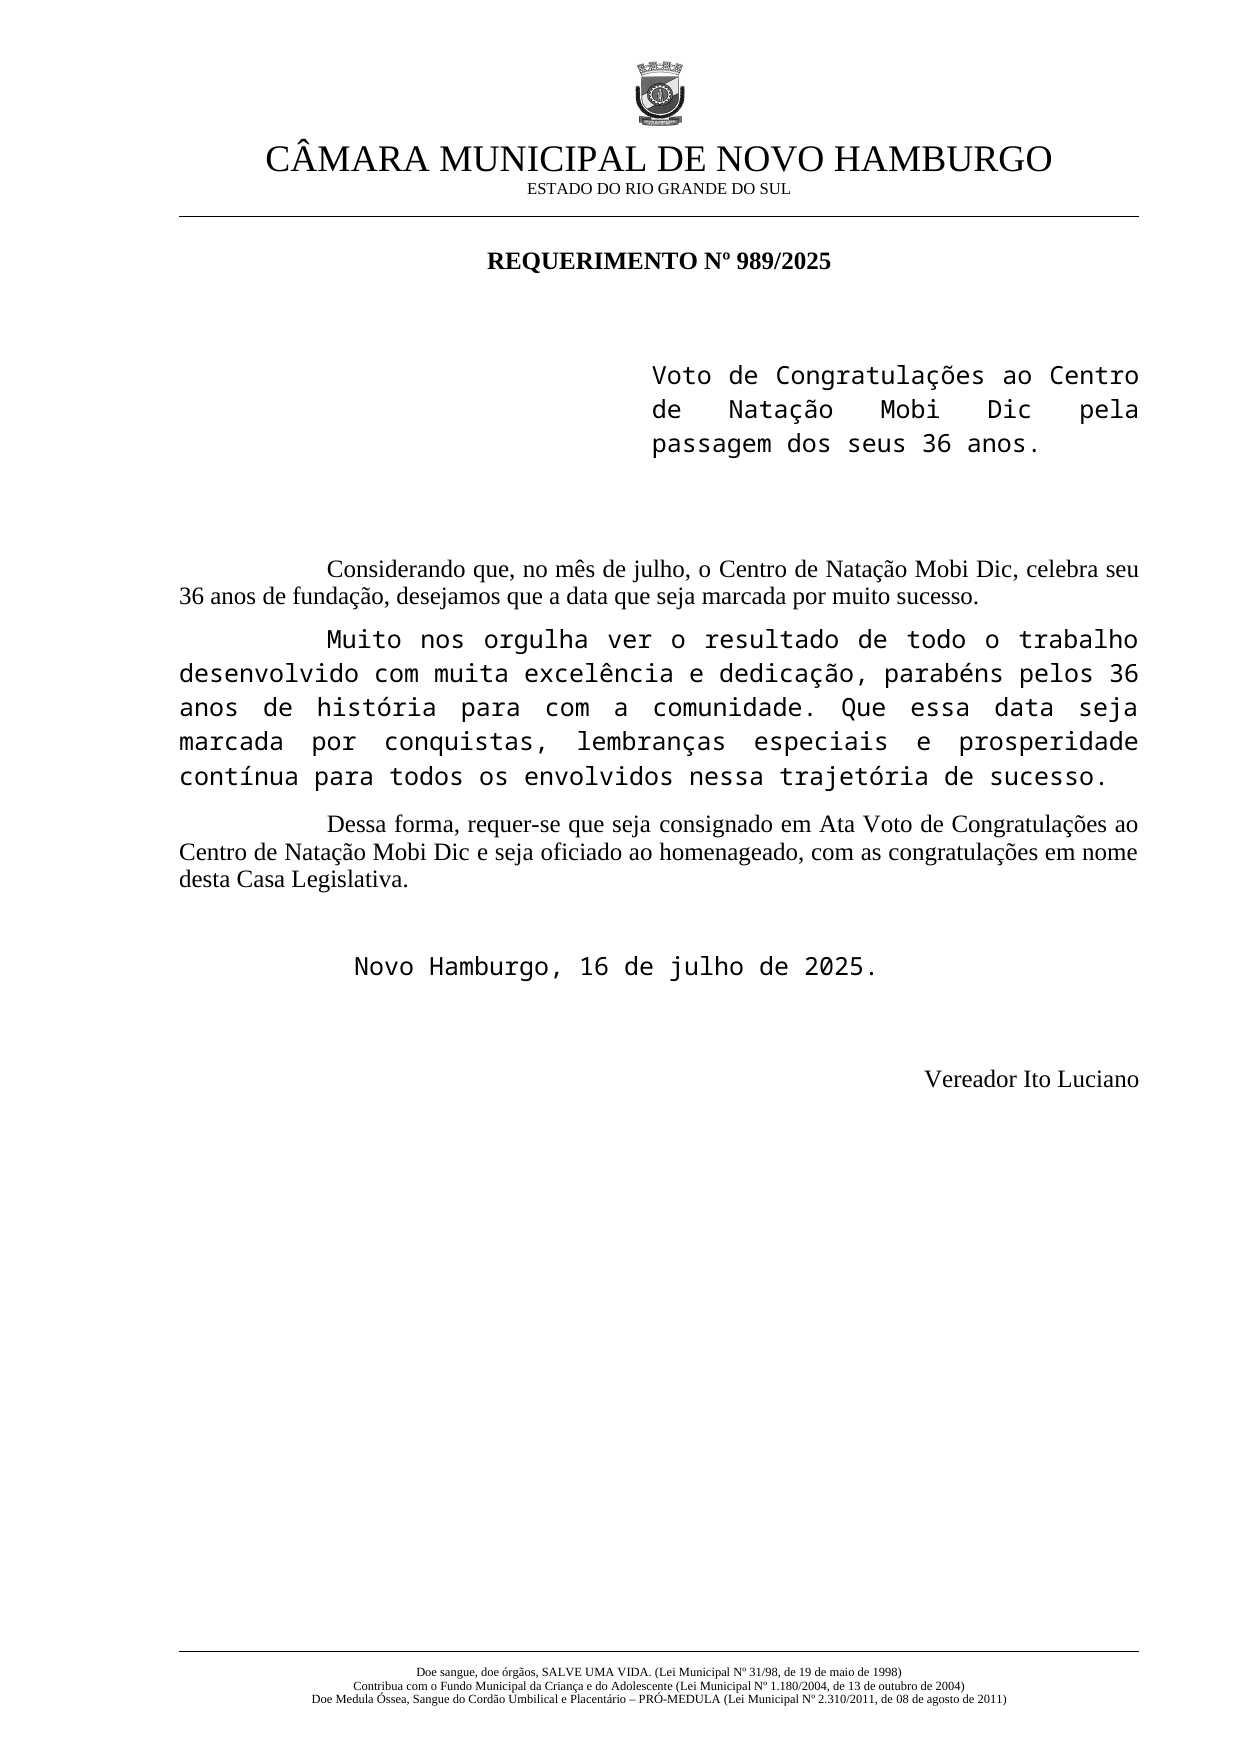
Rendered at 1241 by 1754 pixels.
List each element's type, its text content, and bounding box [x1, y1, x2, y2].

text Considerando que, no mês de julho, o Centro de Natação Mobi Dic, celebra seu 36 anos de fundação, desejamos que a data que seja marcada por muito sucesso. [179, 555, 1139, 610]
text Voto de Congratulações ao Centro de Natação Mobi Dic pela passagem dos seus 36 anos. [652, 358, 1139, 460]
list Novo Hamburgo, 16 de julho de 2025. [354, 948, 1139, 982]
text Muito nos orgulha ver o resultado de todo o trabalho desenvolvido com muita excelência e dedicação, parabéns pelos 36 anos de história para com a comunidade. Que essa data seja marcada por conquistas, lembranças especiais e prosperidade contínua para todos os envolvidos nessa trajetória de sucesso. [179, 622, 1139, 792]
text Vereador Ito Luciano [769, 1065, 1139, 1093]
text Dessa forma, requer-se que seja consignado em Ata Voto de Congratulações ao Centro de Natação Mobi Dic e seja oficiado ao homenageado, com as congratulações em nome desta Casa Legislativa. [179, 810, 1139, 893]
text REQUERIMENTO Nº 989/2025 [179, 247, 1139, 274]
